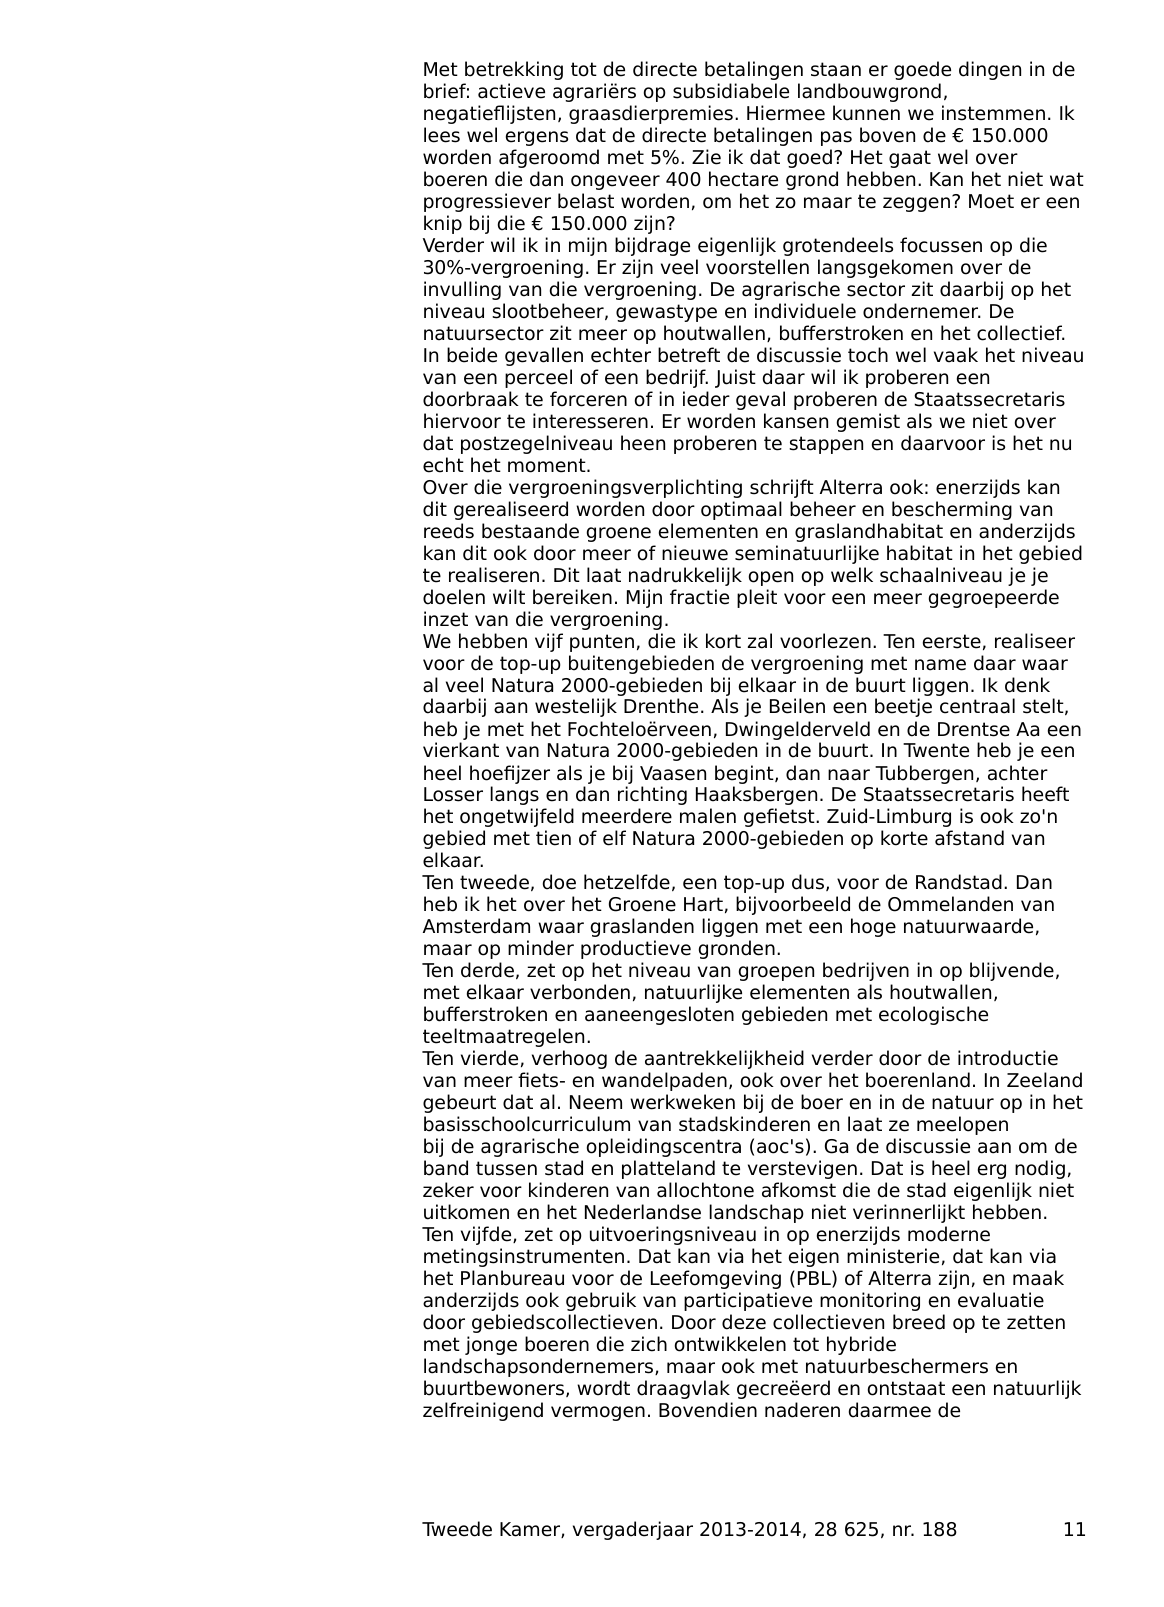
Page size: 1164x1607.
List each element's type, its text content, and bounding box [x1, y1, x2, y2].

text bij de agrarische opleidingscentra (aoc's). Ga de discussie aan om de band tussen stad en platteland te verstevigen. Dat is heel erg nodig, zeker voor kinderen van allochtone afkomst die de stad eigenlijk niet uitkomen en het Nederlandse landschap niet verinnerlijkt hebben. [422, 1136, 1087, 1224]
text Verder wil ik in mijn bijdrage eigenlijk grotendeels focussen op die 30%-vergroening. Er zijn veel voorstellen langsgekomen over de invulling van die vergroening. De agrarische sector zit daarbij op het niveau slootbeheer, gewastype en individuele ondernemer. De natuursector zit meer op houtwallen, bufferstroken en het collectief. In beide gevallen echter betreft de discussie toch wel vaak het niveau van een perceel of een bedrijf. Juist daar wil ik proberen een doorbraak te forceren of in ieder geval proberen de Staatssecretaris hiervoor te interesseren. Er worden kansen gemist als we niet over dat postzegelniveau heen proberen te stappen en daarvoor is het nu echt het moment. [422, 235, 1087, 477]
text Over die vergroeningsverplichting schrijft Alterra ook: enerzijds kan dit gerealiseerd worden door optimaal beheer en bescherming van reeds bestaande groene elementen en graslandhabitat en anderzijds kan dit ook door meer of nieuwe seminatuurlijke habitat in het gebied te realiseren. Dit laat nadrukkelijk open op welk schaalniveau je je doelen wilt bereiken. Mijn fractie pleit voor een meer gegroepeerde inzet van die vergroening. [422, 477, 1087, 631]
text Ten tweede, doe hetzelfde, een top-up dus, voor de Randstad. Dan heb ik het over het Groene Hart, bijvoorbeeld de Ommelanden van Amsterdam waar graslanden liggen met een hoge natuurwaarde, maar op minder productieve gronden. [422, 872, 1087, 960]
text Ten vierde, verhoog de aantrekkelijkheid verder door de introductie van meer fiets- en wandelpaden, ook over het boerenland. In Zeeland gebeurt dat al. Neem werkweken bij de boer en in de natuur op in het basisschoolcurriculum van stadskinderen en laat ze meelopen [422, 1048, 1087, 1136]
text Met betrekking tot de directe betalingen staan er goede dingen in de brief: actieve agrariërs op subsidiabele landbouwgrond, negatieflijsten, graasdierpremies. Hiermee kunnen we instemmen. Ik lees wel ergens dat de directe betalingen pas boven de € 150.000 worden afgeroomd met 5%. Zie ik dat goed? Het gaat wel over boeren die dan ongeveer 400 hectare grond hebben. Kan het niet wat progressiever belast worden, om het zo maar te zeggen? Moet er een knip bij die € 150.000 zijn? [422, 59, 1087, 235]
text Ten vijfde, zet op uitvoeringsniveau in op enerzijds moderne metingsinstrumenten. Dat kan via het eigen ministerie, dat kan via het Planbureau voor de Leefomgeving (PBL) of Alterra zijn, en maak anderzijds ook gebruik van participatieve monitoring en evaluatie door gebiedscollectieven. Door deze collectieven breed op te zetten met jonge boeren die zich ontwikkelen tot hybride landschapsondernemers, maar ook met natuurbeschermers en buurtbewoners, wordt draagvlak gecreëerd en ontstaat een natuurlijk zelfreinigend vermogen. Bovendien naderen daarmee de [422, 1224, 1087, 1422]
text We hebben vijf punten, die ik kort zal voorlezen. Ten eerste, realiseer voor de top-up buitengebieden de vergroening met name daar waar al veel Natura 2000-gebieden bij elkaar in de buurt liggen. Ik denk daarbij aan westelijk Drenthe. Als je Beilen een beetje centraal stelt, heb je met het Fochteloërveen, Dwingelderveld en de Drentse Aa een vierkant van Natura 2000-gebieden in de buurt. In Twente heb je een heel hoefijzer als je bij Vaasen begint, dan naar Tubbergen, achter Losser langs en dan richting Haaksbergen. De Staatssecretaris heeft het ongetwijfeld meerdere malen gefietst. Zuid-Limburg is ook zo'n gebied met tien of elf Natura 2000-gebieden op korte afstand van elkaar. [422, 631, 1087, 872]
text Ten derde, zet op het niveau van groepen bedrijven in op blijvende, met elkaar verbonden, natuurlijke elementen als houtwallen, bufferstroken en aaneengesloten gebieden met ecologische teeltmaatregelen. [422, 960, 1087, 1048]
